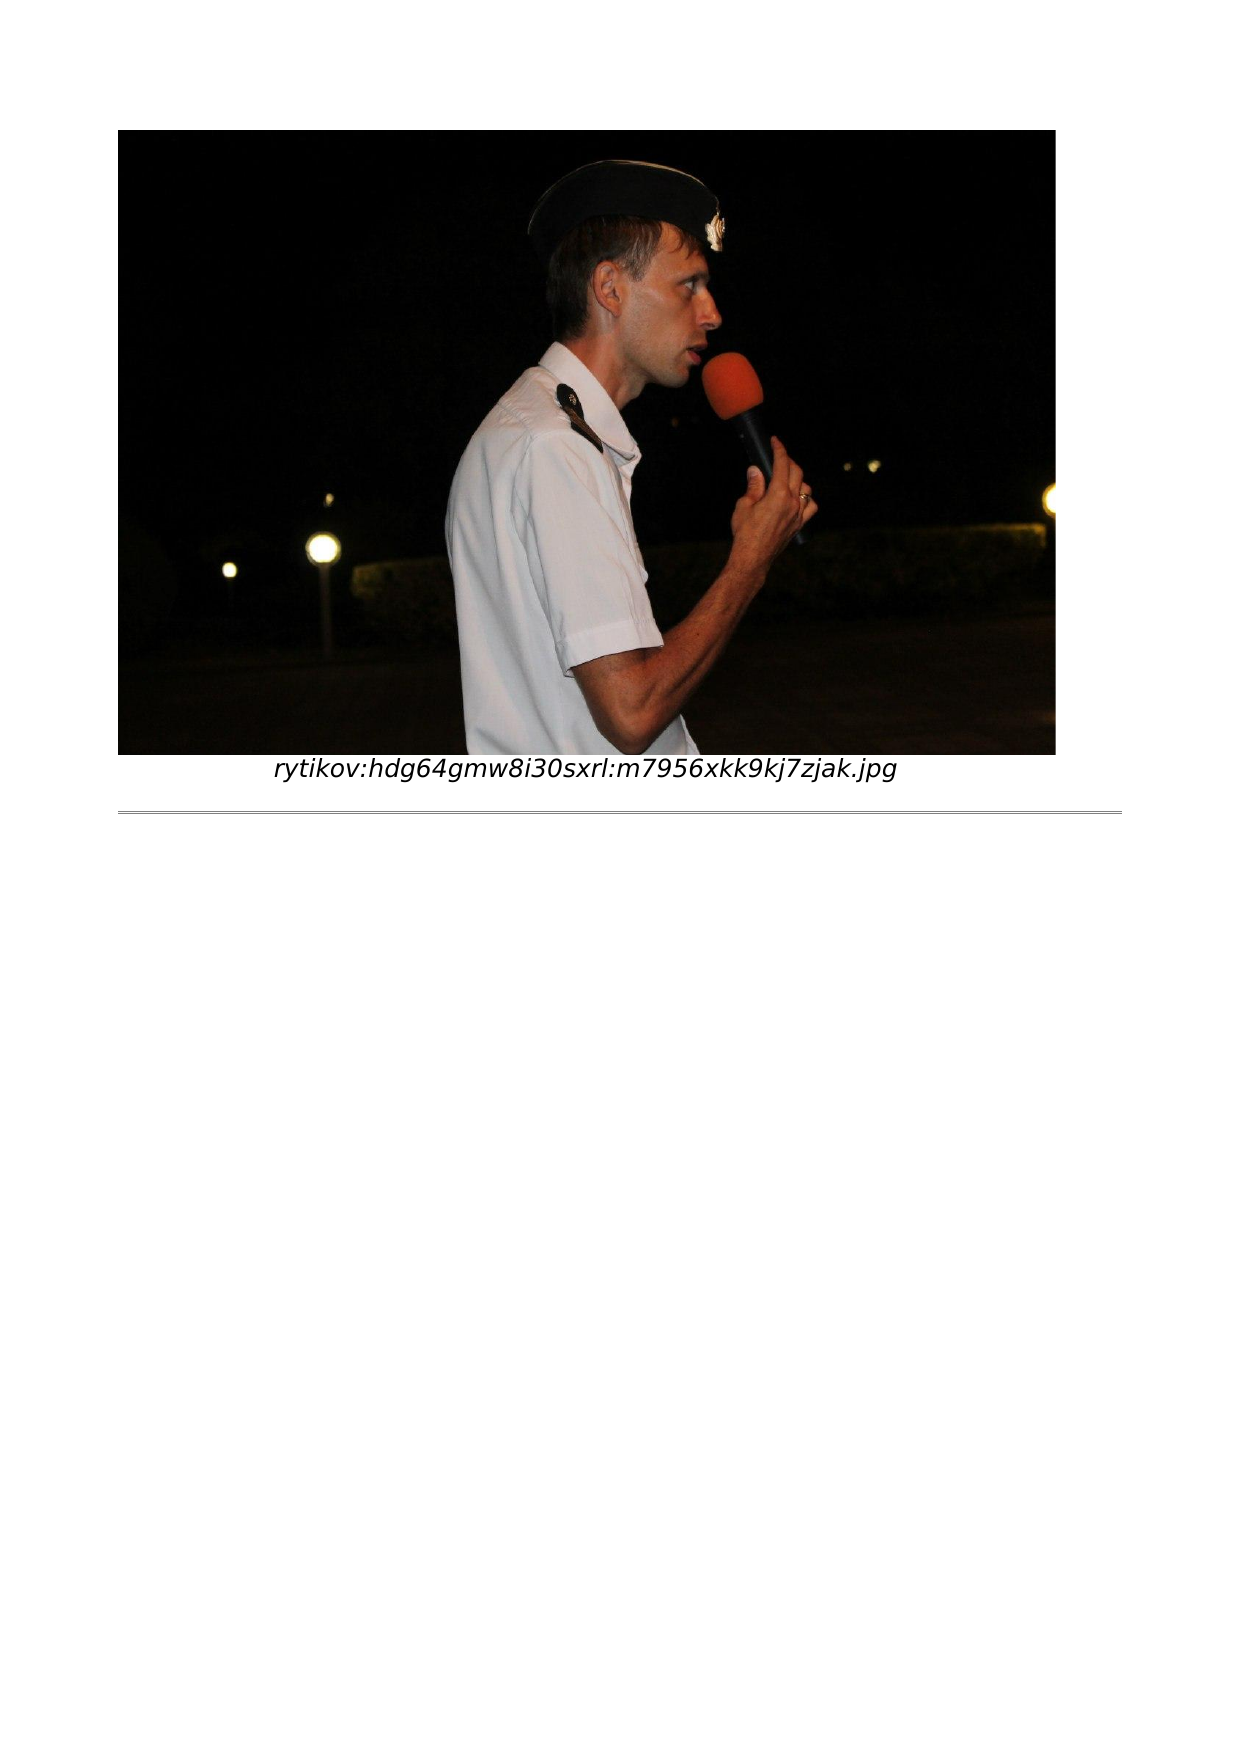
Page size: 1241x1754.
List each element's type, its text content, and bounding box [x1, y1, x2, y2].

picture [118, 130, 1056, 755]
text rytikov:hdg64gmw8i30sxrl:m7956xkk9kj7zjak.jpg [118, 755, 1056, 784]
